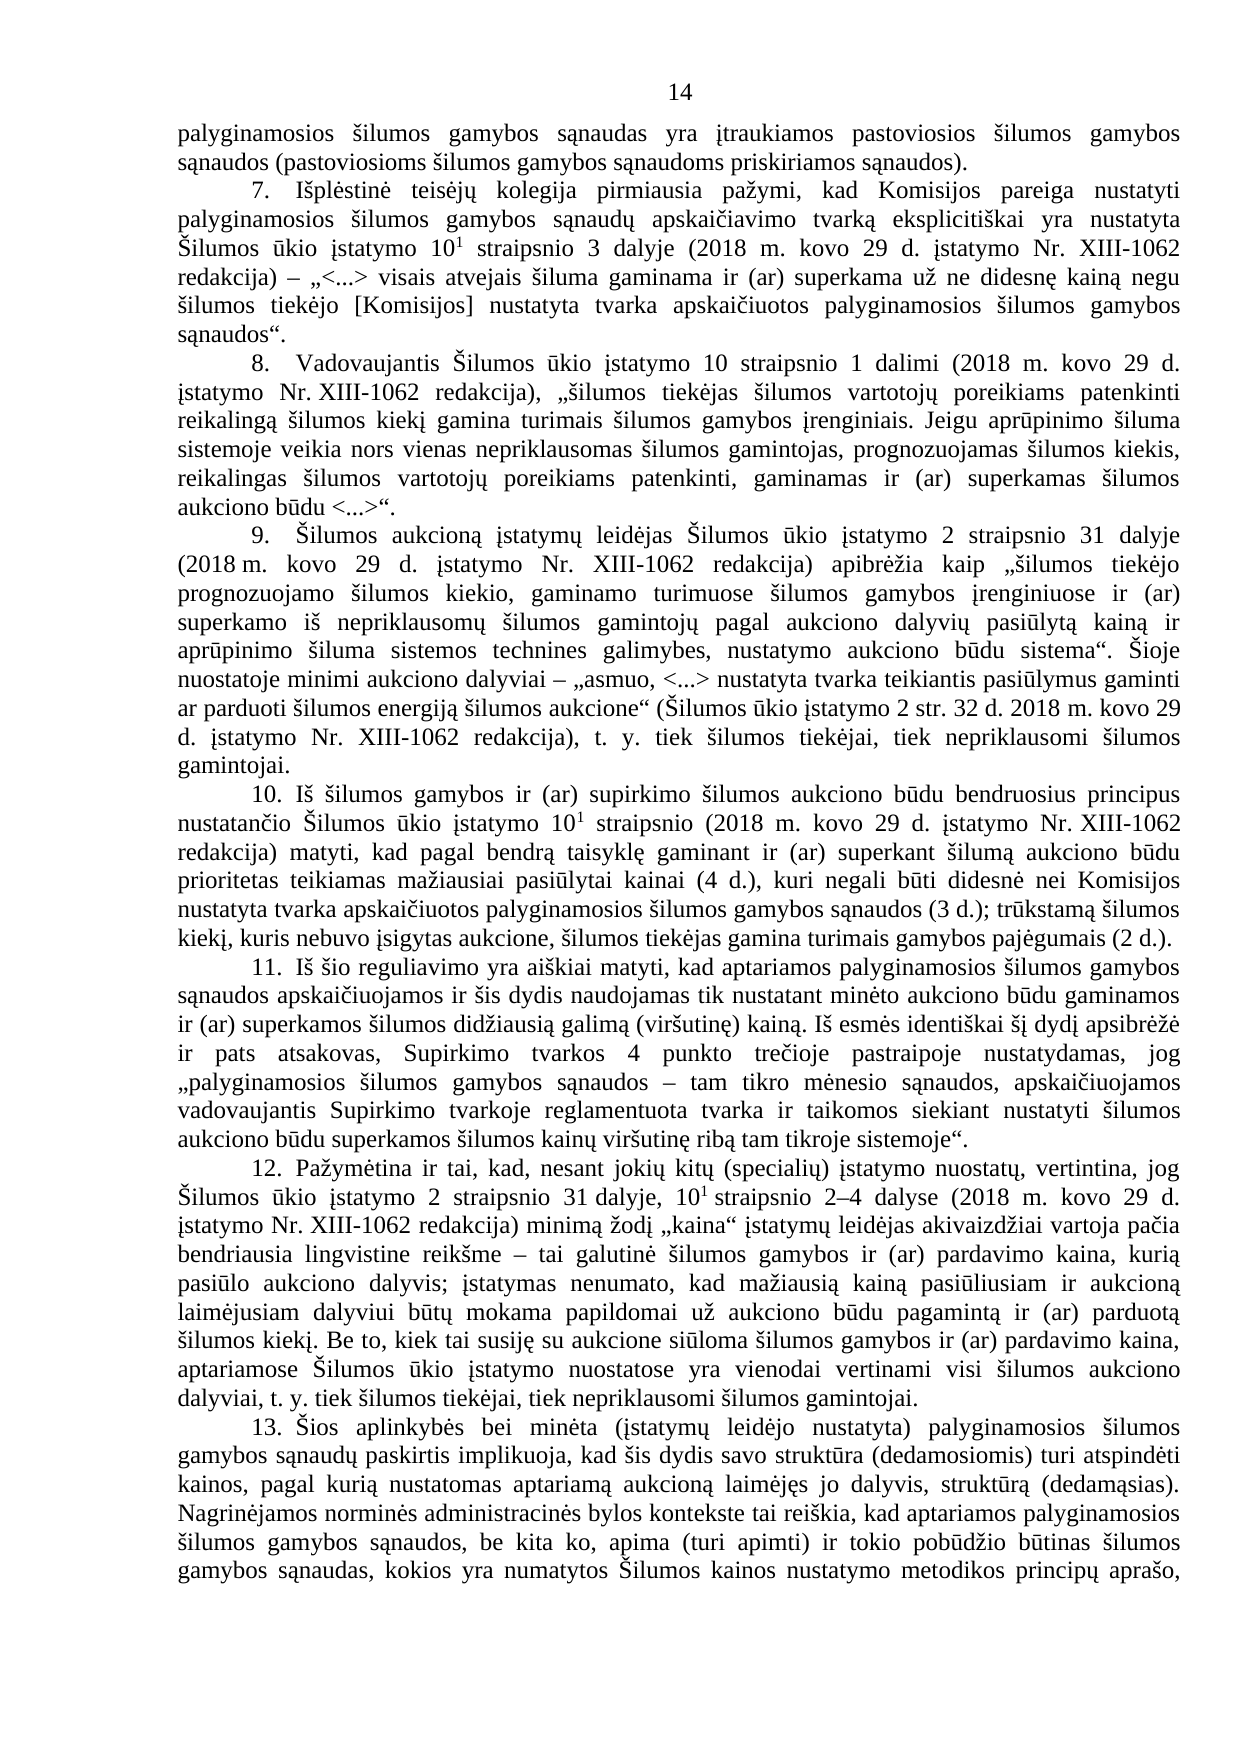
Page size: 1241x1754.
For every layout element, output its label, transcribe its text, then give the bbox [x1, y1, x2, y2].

text 13. Šios aplinkybės bei minėta (įstatymų leidėjo nustatyta) palyginamosios šilumos gamybos sąnaudų paskirtis implikuoja, kad šis dydis savo struktūra (dedamosiomis) turi atspindėti kainos, pagal kurią nustatomas aptariamą aukcioną laimėjęs jo dalyvis, struktūrą (dedamąsias). Nagrinėjamos norminės administracinės bylos kontekste tai reiškia, kad aptariamos palyginamosios šilumos gamybos sąnaudos, be kita ko, apima (turi apimti) ir tokio pobūdžio būtinas šilumos gamybos sąnaudas, kokios yra numatytos Šilumos kainos nustatymo metodikos principų aprašo, [177, 1412, 1181, 1584]
text 11. Iš šio reguliavimo yra aiškiai matyti, kad aptariamos palyginamosios šilumos gamybos sąnaudos apskaičiuojamos ir šis dydis naudojamas tik nustatant minėto aukciono būdu gaminamos ir (ar) superkamos šilumos didžiausią galimą (viršutinę) kainą. Iš esmės identiškai šį dydį apsibrėžė ir pats atsakovas, Supirkimo tvarkos 4 punkto trečioje pastraipoje nustatydamas, jog „palyginamosios šilumos gamybos sąnaudos – tam tikro mėnesio sąnaudos, apskaičiuojamos vadovaujantis Supirkimo tvarkoje reglamentuota tvarka ir taikomos siekiant nustatyti šilumos aukciono būdu superkamos šilumos kainų viršutinę ribą tam tikroje sistemoje“. [177, 952, 1181, 1153]
text 8. Vadovaujantis Šilumos ūkio įstatymo 10 straipsnio 1 dalimi (2018 m. kovo 29 d. įstatymo Nr. XIII-1062 redakcija), „šilumos tiekėjas šilumos vartotojų poreikiams patenkinti reikalingą šilumos kiekį gamina turimais šilumos gamybos įrenginiais. Jeigu aprūpinimo šiluma sistemoje veikia nors vienas nepriklausomas šilumos gamintojas, prognozuojamas šilumos kiekis, reikalingas šilumos vartotojų poreikiams patenkinti, gaminamas ir (ar) superkamas šilumos aukciono būdu <...>“. [177, 348, 1181, 521]
text 10. Iš šilumos gamybos ir (ar) supirkimo šilumos aukciono būdu bendruosius principus nustatančio Šilumos ūkio įstatymo 101 straipsnio (2018 m. kovo 29 d. įstatymo Nr. XIII-1062 redakcija) matyti, kad pagal bendrą taisyklę gaminant ir (ar) superkant šilumą aukciono būdu prioritetas teikiamas mažiausiai pasiūlytai kainai (4 d.), kuri negali būti didesnė nei Komisijos nustatyta tvarka apskaičiuotos palyginamosios šilumos gamybos sąnaudos (3 d.); trūkstamą šilumos kiekį, kuris nebuvo įsigytas aukcione, šilumos tiekėjas gamina turimais gamybos pajėgumais (2 d.). [177, 779, 1181, 952]
text 9. Šilumos aukcioną įstatymų leidėjas Šilumos ūkio įstatymo 2 straipsnio 31 dalyje (2018 m. kovo 29 d. įstatymo Nr. XIII-1062 redakcija) apibrėžia kaip „šilumos tiekėjo prognozuojamo šilumos kiekio, gaminamo turimuose šilumos gamybos įrenginiuose ir (ar) superkamo iš nepriklausomų šilumos gamintojų pagal aukciono dalyvių pasiūlytą kainą ir aprūpinimo šiluma sistemos technines galimybes, nustatymo aukciono būdu sistema“. Šioje nuostatoje minimi aukciono dalyviai – „asmuo, <...> nustatyta tvarka teikiantis pasiūlymus gaminti ar parduoti šilumos energiją šilumos aukcione“ (Šilumos ūkio įstatymo 2 str. 32 d. 2018 m. kovo 29 d. įstatymo Nr. XIII-1062 redakcija), t. y. tiek šilumos tiekėjai, tiek nepriklausomi šilumos gamintojai. [177, 521, 1181, 779]
text 7. Išplėstinė teisėjų kolegija pirmiausia pažymi, kad Komisijos pareiga nustatyti palyginamosios šilumos gamybos sąnaudų apskaičiavimo tvarką eksplicitiškai yra nustatyta Šilumos ūkio įstatymo 101 straipsnio 3 dalyje (2018 m. kovo 29 d. įstatymo Nr. XIII-1062 redakcija) – „<...> visais atvejais šiluma gaminama ir (ar) superkama už ne didesnę kainą negu šilumos tiekėjo [Komisijos] nustatyta tvarka apskaičiuotos palyginamosios šilumos gamybos sąnaudos“. [177, 176, 1181, 348]
text 12. Pažymėtina ir tai, kad, nesant jokių kitų (specialių) įstatymo nuostatų, vertintina, jog Šilumos ūkio įstatymo 2 straipsnio 31 dalyje, 101 straipsnio 2–4 dalyse (2018 m. kovo 29 d. įstatymo Nr. XIII-1062 redakcija) minimą žodį „kaina“ įstatymų leidėjas akivaizdžiai vartoja pačia bendriausia lingvistine reikšme – tai galutinė šilumos gamybos ir (ar) pardavimo kaina, kurią pasiūlo aukciono dalyvis; įstatymas nenumato, kad mažiausią kainą pasiūliusiam ir aukcioną laimėjusiam dalyviui būtų mokama papildomai už aukciono būdu pagamintą ir (ar) parduotą šilumos kiekį. Be to, kiek tai susiję su aukcione siūloma šilumos gamybos ir (ar) pardavimo kaina, aptariamose Šilumos ūkio įstatymo nuostatose yra vienodai vertinami visi šilumos aukciono dalyviai, t. y. tiek šilumos tiekėjai, tiek nepriklausomi šilumos gamintojai. [177, 1153, 1181, 1412]
text palyginamosios šilumos gamybos sąnaudas yra įtraukiamos pastoviosios šilumos gamybos sąnaudos (pastoviosioms šilumos gamybos sąnaudoms priskiriamos sąnaudos). [177, 118, 1181, 176]
